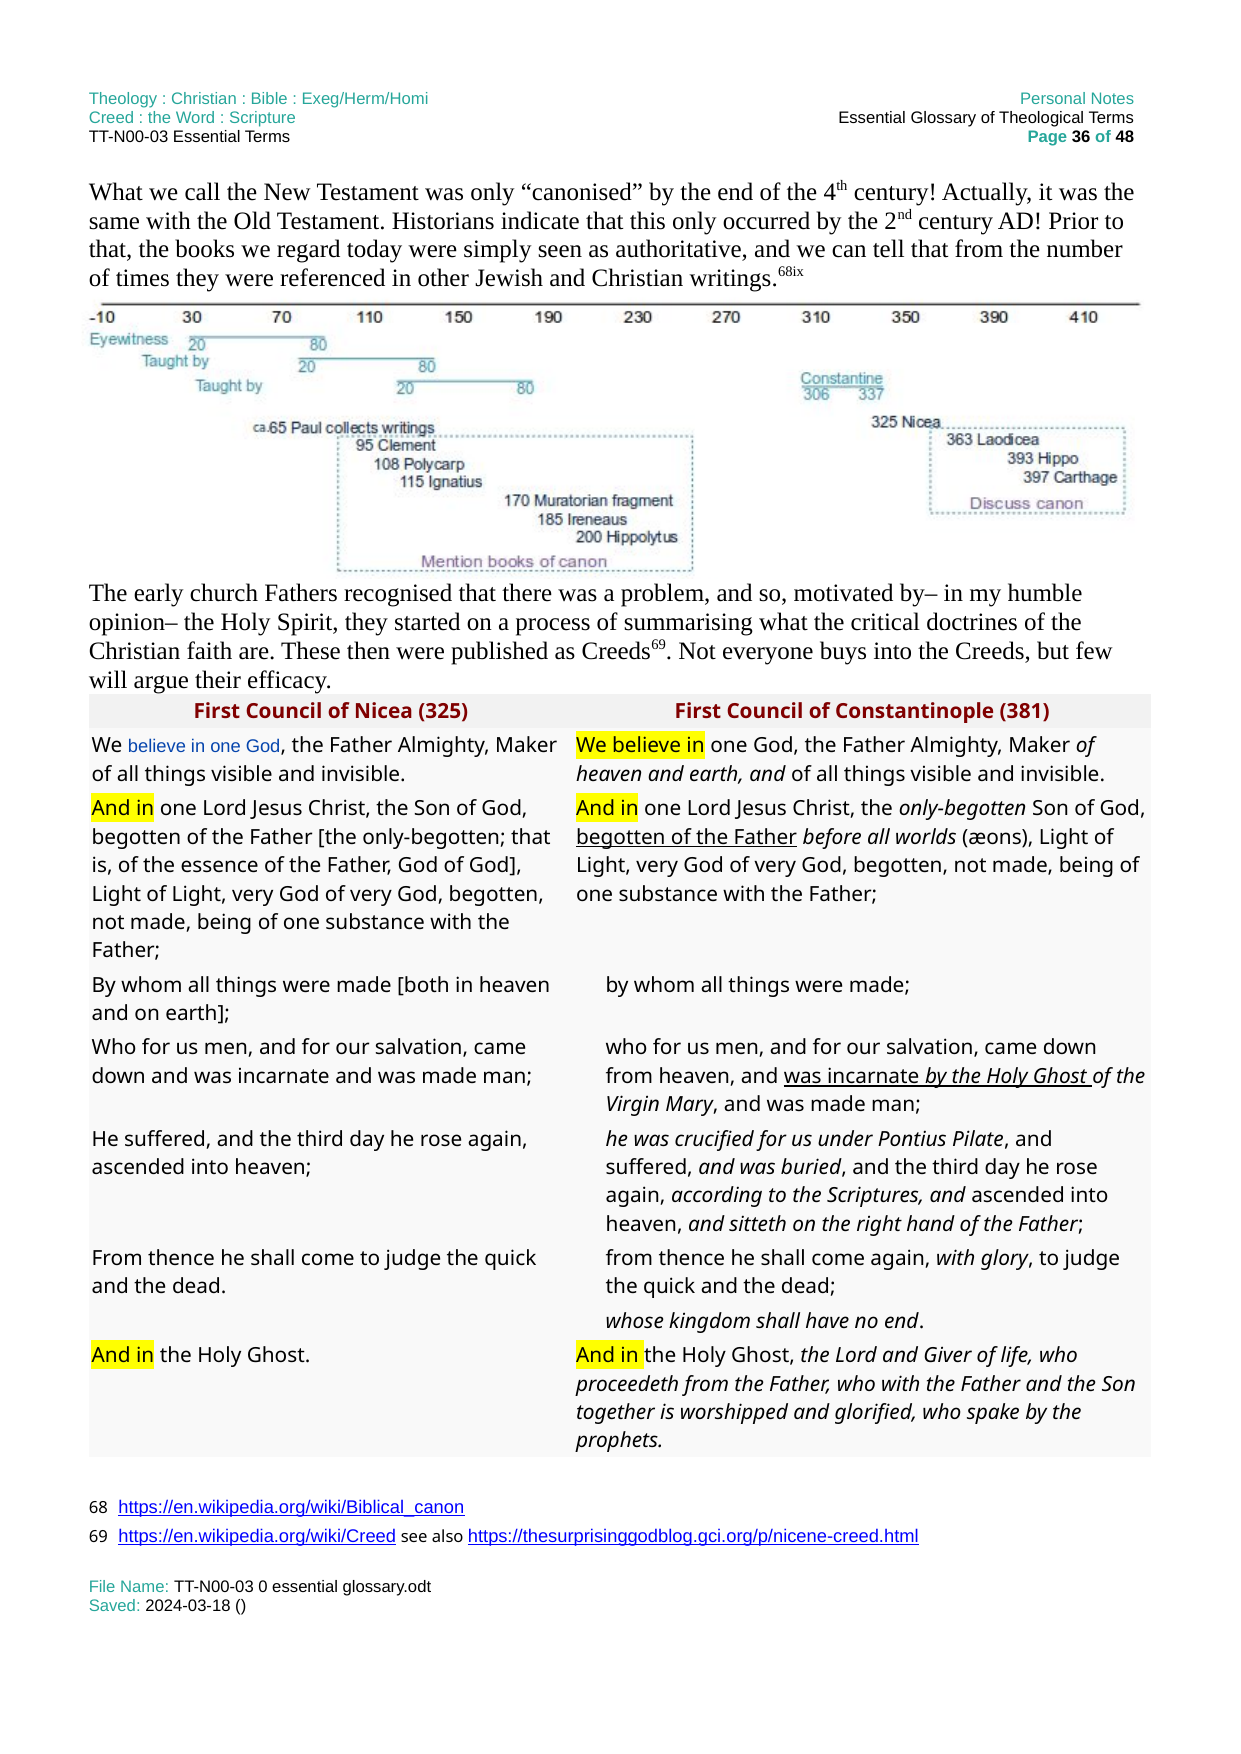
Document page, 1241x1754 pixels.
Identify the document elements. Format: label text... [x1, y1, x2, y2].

text The early church Fathers recognised that there was a problem, and so, motivated by– in my humble opinion– the Holy Spirit, they started on a process of summarising what the critical doctrines of the Christian faith are. These then were published as Creeds. Not everyone buys into the Creeds, but few will argue their efficacy. [88, 579, 1137, 693]
table_cell Who for us men, and for our salvation, came down and was incarnate and was made man; [89, 1030, 573, 1121]
table_header First Council of Nicea (325) [89, 694, 573, 728]
picture [81, 292, 1145, 579]
table_cell And in the Holy Ghost. [89, 1337, 573, 1457]
table_cell [89, 1303, 573, 1337]
table_cell He suffered, and the third day he rose again, ascended into heaven; [89, 1121, 573, 1240]
table_cell By whom all things were made [both in heaven and on earth]; [89, 967, 573, 1029]
text What we call the New Testament was only “canonised” by the end of the 4th century! Actually, it was the same with the Old Testament. Historians indicate that this only occurred by the 2nd century AD! Prior to that, the books we regard today were simply seen as authoritative, and we can tell that from the number of times they were referenced in other Jewish and Christian writings. [88, 177, 1137, 292]
table_header First Council of Constantinople (381) [573, 694, 1151, 728]
table_cell We believe in one God, the Father Almighty, Maker of all things visible and invisible. [89, 728, 573, 790]
table_cell from thence he shall come again, with glory, to judge the quick and the dead; [573, 1240, 1151, 1303]
table_cell who for us men, and for our salvation, came down from heaven, and was incarnate by the Holy Ghost of the Virgin Mary, and was made man; [573, 1030, 1151, 1121]
table_cell And in the Holy Ghost, the Lord and Giver of life, who proceedeth from the Father, who with the Father and the Son together is worshipped and glorified, who spake by the prophets. [573, 1337, 1151, 1457]
list https://en.wikipedia.org/wiki/Creed see also https://thesurprisinggodblog.gci.org/p/nicene-creed.html [88, 1524, 1137, 1547]
table_cell whose kingdom shall have no end. [573, 1303, 1151, 1337]
table_cell by whom all things were made; [573, 967, 1151, 1029]
table_cell From thence he shall come to judge the quick and the dead. [89, 1240, 573, 1303]
table_cell We believe in one God, the Father Almighty, Maker of heaven and earth, and of all things visible and invisible. [573, 728, 1151, 790]
table_cell he was crucified for us under Pontius Pilate, and suffered, and was buried, and the third day he rose again, according to the Scriptures, and ascended into heaven, and sitteth on the right hand of the Father; [573, 1121, 1151, 1240]
table_cell And in one Lord Jesus Christ, the Son of God, begotten of the Father [the only-begotten; that is, of the essence of the Father, God of God], Light of Light, very God of very God, begotten, not made, being of one substance with the Father; [89, 790, 573, 967]
list https://en.wikipedia.org/wiki/Biblical_canon [88, 1496, 1137, 1519]
table_cell And in one Lord Jesus Christ, the only-begotten Son of God, begotten of the Father before all worlds (æons), Light of Light, very God of very God, begotten, not made, being of one substance with the Father; [573, 790, 1151, 967]
